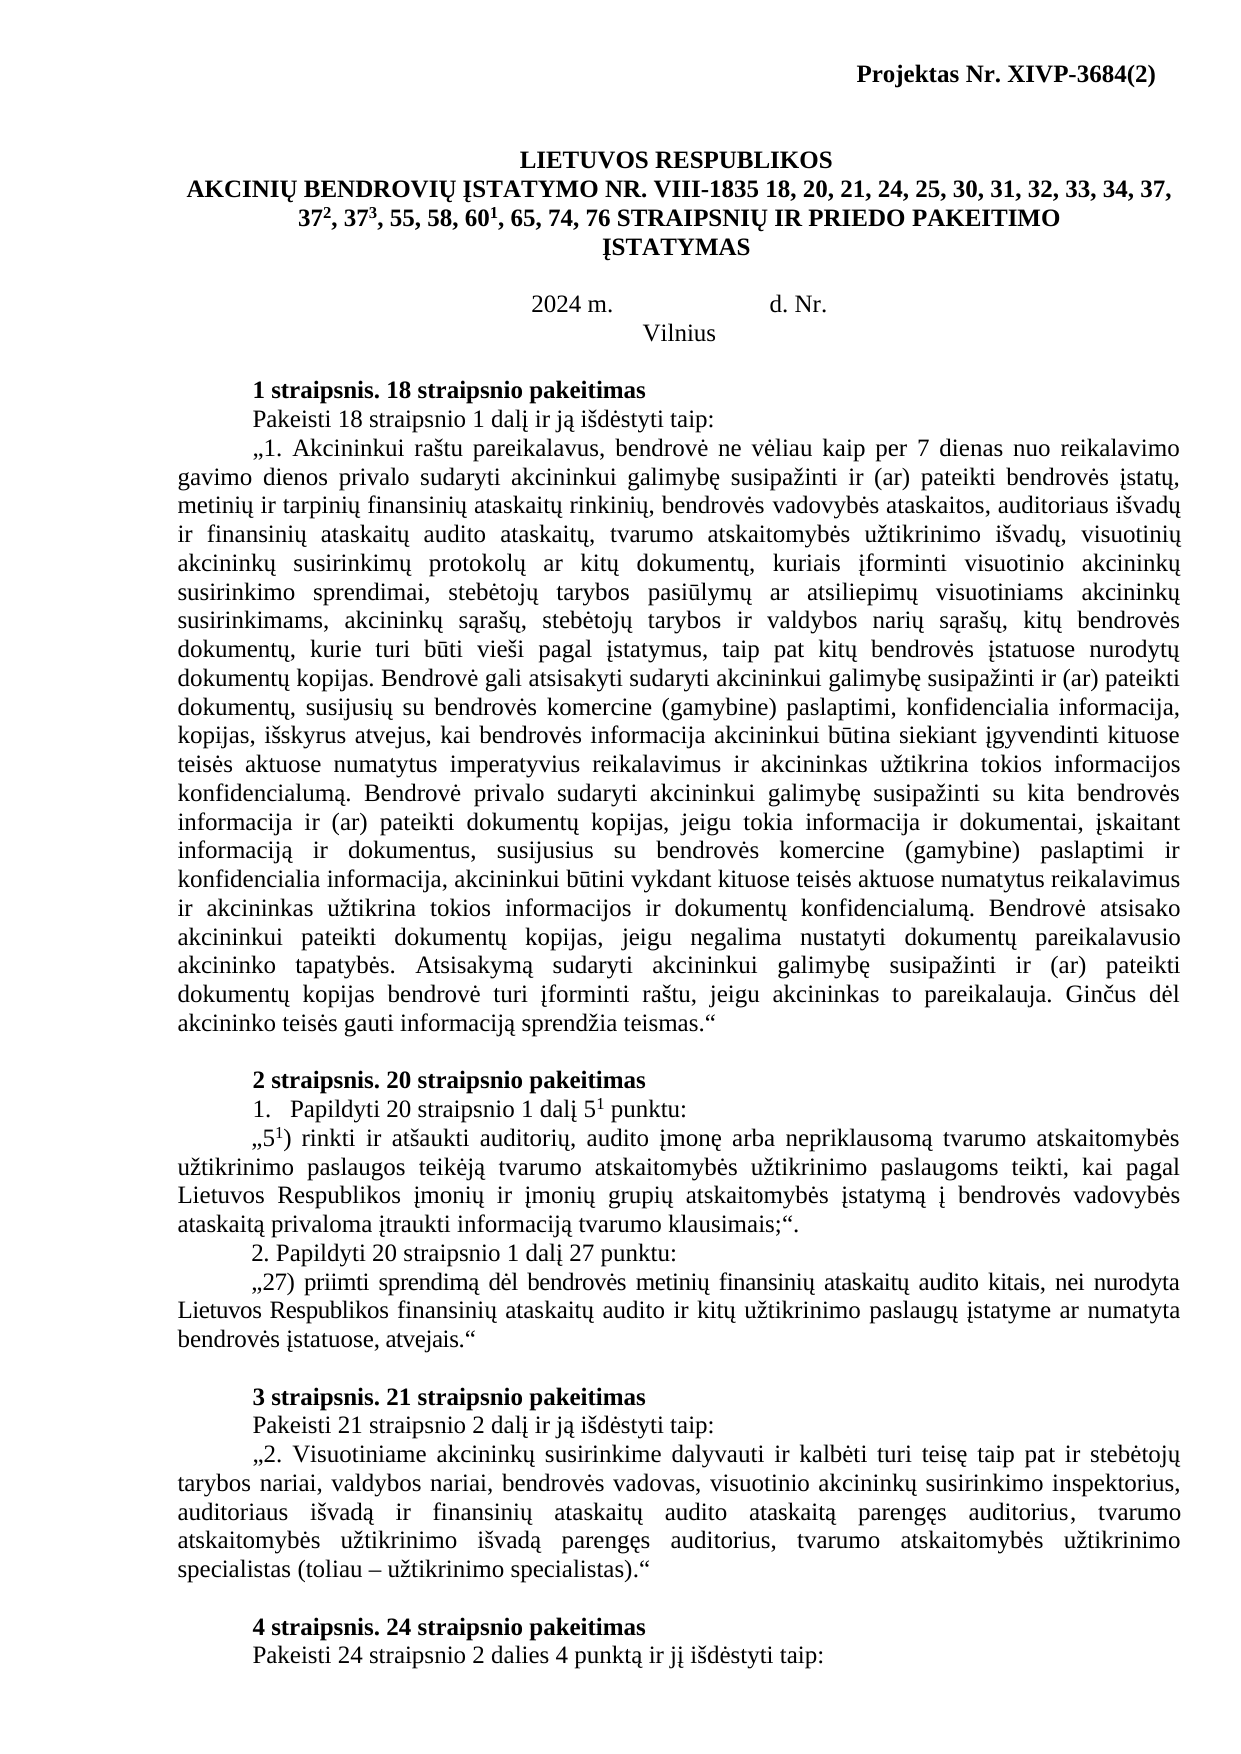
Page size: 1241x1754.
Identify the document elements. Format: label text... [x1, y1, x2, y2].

text 2024 m. d. Nr. [177, 289, 1181, 318]
text LIETUVOS RESPUBLIKOS [177, 145, 1181, 174]
text ĮSTATYMAS [177, 232, 1181, 260]
text Pakeisti 21 straipsnio 2 dalį ir ją išdėstyti taip: [177, 1410, 1181, 1439]
text „27) priimti sprendimą dėl bendrovės metinių finansinių ataskaitų audito kitais, nei nurodyta Lietuvos Respublikos finansinių ataskaitų audito ir kitų užtikrinimo paslaugų įstatyme ar numatyta bendrovės įstatuose, atvejais.“ [177, 1267, 1181, 1353]
text „1. Akcininkui raštu pareikalavus, bendrovė ne vėliau kaip per 7 dienas nuo reikalavimo gavimo dienos privalo sudaryti akcininkui galimybę susipažinti ir (ar) pateikti bendrovės įstatų, metinių ir tarpinių finansinių ataskaitų rinkinių, bendrovės vadovybės ataskaitos, auditoriaus išvadų ir finansinių ataskaitų audito ataskaitų, tvarumo atskaitomybės užtikrinimo išvadų, visuotinių akcininkų susirinkimų protokolų ar kitų dokumentų, kuriais įforminti visuotinio akcininkų susirinkimo sprendimai, stebėtojų tarybos pasiūlymų ar atsiliepimų visuotiniams akcininkų susirinkimams, akcininkų sąrašų, stebėtojų tarybos ir valdybos narių sąrašų, kitų bendrovės dokumentų, kurie turi būti vieši pagal įstatymus, taip pat kitų bendrovės įstatuose nurodytų dokumentų kopijas. Bendrovė gali atsisakyti sudaryti akcininkui galimybę susipažinti ir (ar) pateikti dokumentų, susijusių su bendrovės komercine (gamybine) paslaptimi, konfidencialia informacija, kopijas, išskyrus atvejus, kai bendrovės informacija akcininkui būtina siekiant įgyvendinti kituose teisės aktuose numatytus imperatyvius reikalavimus ir akcininkas užtikrina tokios informacijos konfidencialumą. Bendrovė privalo sudaryti akcininkui galimybę susipažinti su kita bendrovės informacija ir (ar) pateikti dokumentų kopijas, jeigu tokia informacija ir dokumentai, įskaitant informaciją ir dokumentus, susijusius su bendrovės komercine (gamybine) paslaptimi ir konfidencialia informacija, akcininkui būtini vykdant kituose teisės aktuose numatytus reikalavimus ir akcininkas užtikrina tokios informacijos ir dokumentų konfidencialumą. Bendrovė atsisako akcininkui pateikti dokumentų kopijas, jeigu negalima nustatyti dokumentų pareikalavusio akcininko tapatybės. Atsisakymą sudaryti akcininkui galimybę susipažinti ir (ar) pateikti dokumentų kopijas bendrovė turi įforminti raštu, jeigu akcininkas to pareikalauja. Ginčus dėl akcininko teisės gauti informaciją sprendžia teismas.“ [177, 433, 1181, 1037]
text „2. Visuotiniame akcininkų susirinkime dalyvauti ir kalbėti turi teisę taip pat ir stebėtojų tarybos nariai, valdybos nariai, bendrovės vadovas, visuotinio akcininkų susirinkimo inspektorius, auditoriaus išvadą ir finansinių ataskaitų audito ataskaitą parengęs auditorius, tvarumo atskaitomybės užtikrinimo išvadą parengęs auditorius, tvarumo atskaitomybės užtikrinimo specialistas (toliau – užtikrinimo specialistas).“ [177, 1439, 1181, 1583]
text 4 straipsnis. 24 straipsnio pakeitimas [177, 1612, 1172, 1640]
text Projektas Nr. XIVP-3684(2) [582, 59, 1181, 88]
text Pakeisti 18 straipsnio 1 dalį ir ją išdėstyti taip: [177, 404, 1181, 433]
text „51) rinkti ir atšaukti auditorių, audito įmonę arba nepriklausomą tvarumo atskaitomybės užtikrinimo paslaugos teikėją tvarumo atskaitomybės užtikrinimo paslaugoms teikti, kai pagal Lietuvos Respublikos įmonių ir įmonių grupių atskaitomybės įstatymą į bendrovės vadovybės ataskaitą privaloma įtraukti informaciją tvarumo klausimais;“. [177, 1123, 1181, 1238]
text 3 straipsnis. 21 straipsnio pakeitimas [177, 1382, 1181, 1410]
text AKCINIŲ BENDROVIŲ ĮSTATYMO Nr. VIII-1835 18, 20, 21, 24, 25, 30, 31, 32, 33, 34, 37, 372, 373, 55, 58, 601, 65, 74, 76 STRAIPSNIŲ ir PRIEDO PAKEITIMO [177, 174, 1181, 232]
text 2. Papildyti 20 straipsnio 1 dalį 27 punktu: [177, 1238, 1181, 1267]
text 1 straipsnis. 18 straipsnio pakeitimas [177, 375, 1181, 404]
text 2 straipsnis. 20 straipsnio pakeitimas [177, 1065, 1181, 1094]
text Vilnius [177, 318, 1181, 347]
text Pakeisti 24 straipsnio 2 dalies 4 punktą ir jį išdėstyti taip: [177, 1640, 1172, 1669]
text 1. Papildyti 20 straipsnio 1 dalį 51 punktu: [252, 1094, 1181, 1123]
